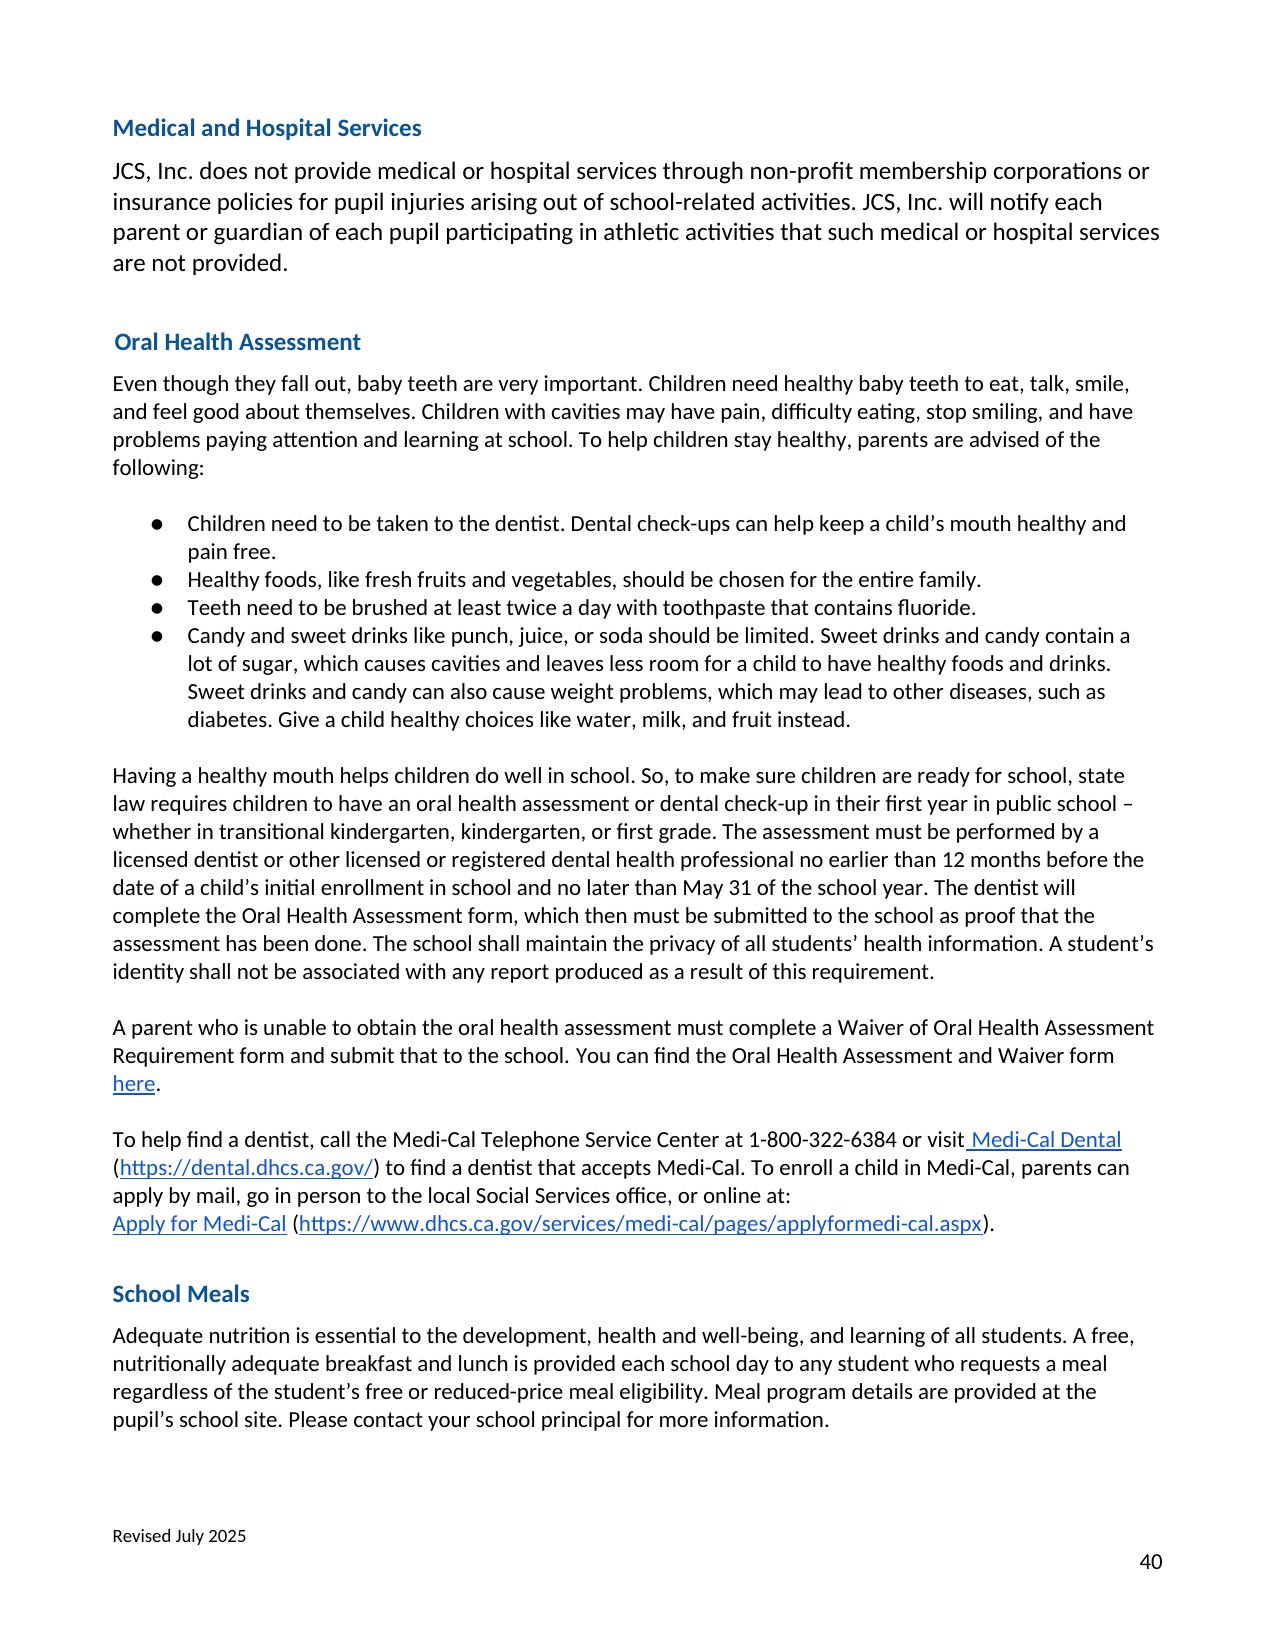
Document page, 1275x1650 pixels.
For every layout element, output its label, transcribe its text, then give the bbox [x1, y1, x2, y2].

text JCS, Inc. does not provide medical or hospital services through non-profit membership corporations or insurance policies for pupil injuries arising out of school-related activities. JCS, Inc. will notify each parent or guardian of each pupil participating in athletic activities that such medical or hospital services are not provided. [112, 156, 1162, 278]
list Healthy foods, like fresh fruits and vegetables, should be chosen for the entire family. [150, 565, 1162, 593]
list Children need to be taken to the dentist. Dental check-ups can help keep a child’s mouth healthy and pain free. [150, 509, 1162, 565]
text Having a healthy mouth helps children do well in school. So, to make sure children are ready for school, state law requires children to have an oral health assessment or dental check-up in their first year in public school – whether in transitional kindergarten, kindergarten, or first grade. The assessment must be performed by a licensed dentist or other licensed or registered dental health professional no earlier than 12 months before the date of a child’s initial enrollment in school and no later than May 31 of the school year. The dentist will complete the Oral Health Assessment form, which then must be submitted to the school as proof that the assessment has been done. The school shall maintain the privacy of all students’ health information. A student’s identity shall not be associated with any report produced as a result of this requirement. [112, 761, 1162, 985]
subtitle Medical and Hospital Services [112, 112, 1162, 143]
text Adequate nutrition is essential to the development, health and well-being, and learning of all students. A free, nutritionally adequate breakfast and lunch is provided each school day to any student who requests a meal regardless of the student’s free or reduced-price meal eligibility. Meal program details are provided at the pupil’s school site. Please contact your school principal for more information. [112, 1321, 1162, 1461]
subtitle School Meals [112, 1278, 1162, 1308]
list Candy and sweet drinks like punch, juice, or soda should be limited. Sweet drinks and candy contain a lot of sugar, which causes cavities and leaves less room for a child to have healthy foods and drinks. Sweet drinks and candy can also cause weight problems, which may lead to other diseases, such as diabetes. Give a child healthy choices like water, milk, and fruit instead. [150, 621, 1162, 733]
subtitle Oral Health Assessment [114, 326, 1162, 356]
text Apply for Medi-Cal (https://www.dhcs.ca.gov/services/medi-cal/pages/applyformedi-cal.aspx). [112, 1209, 1162, 1237]
text To help find a dentist, call the Medi-Cal Telephone Service Center at 1-800-322-6384 or visit Medi-Cal Dental (https://dental.dhcs.ca.gov/) to find a dentist that accepts Medi-Cal. To enroll a child in Medi-Cal, parents can apply by mail, go in person to the local Social Services office, or online at: [112, 1125, 1162, 1209]
list Teeth need to be brushed at least twice a day with toothpaste that contains fluoride. [150, 593, 1162, 621]
text Even though they fall out, baby teeth are very important. Children need healthy baby teeth to eat, talk, smile, and feel good about themselves. Children with cavities may have pain, difficulty eating, stop smiling, and have problems paying attention and learning at school. To help children stay healthy, parents are advised of the following: [112, 369, 1162, 481]
text A parent who is unable to obtain the oral health assessment must complete a Waiver of Oral Health Assessment Requirement form and submit that to the school. You can find the Oral Health Assessment and Waiver form here. [112, 1013, 1162, 1097]
